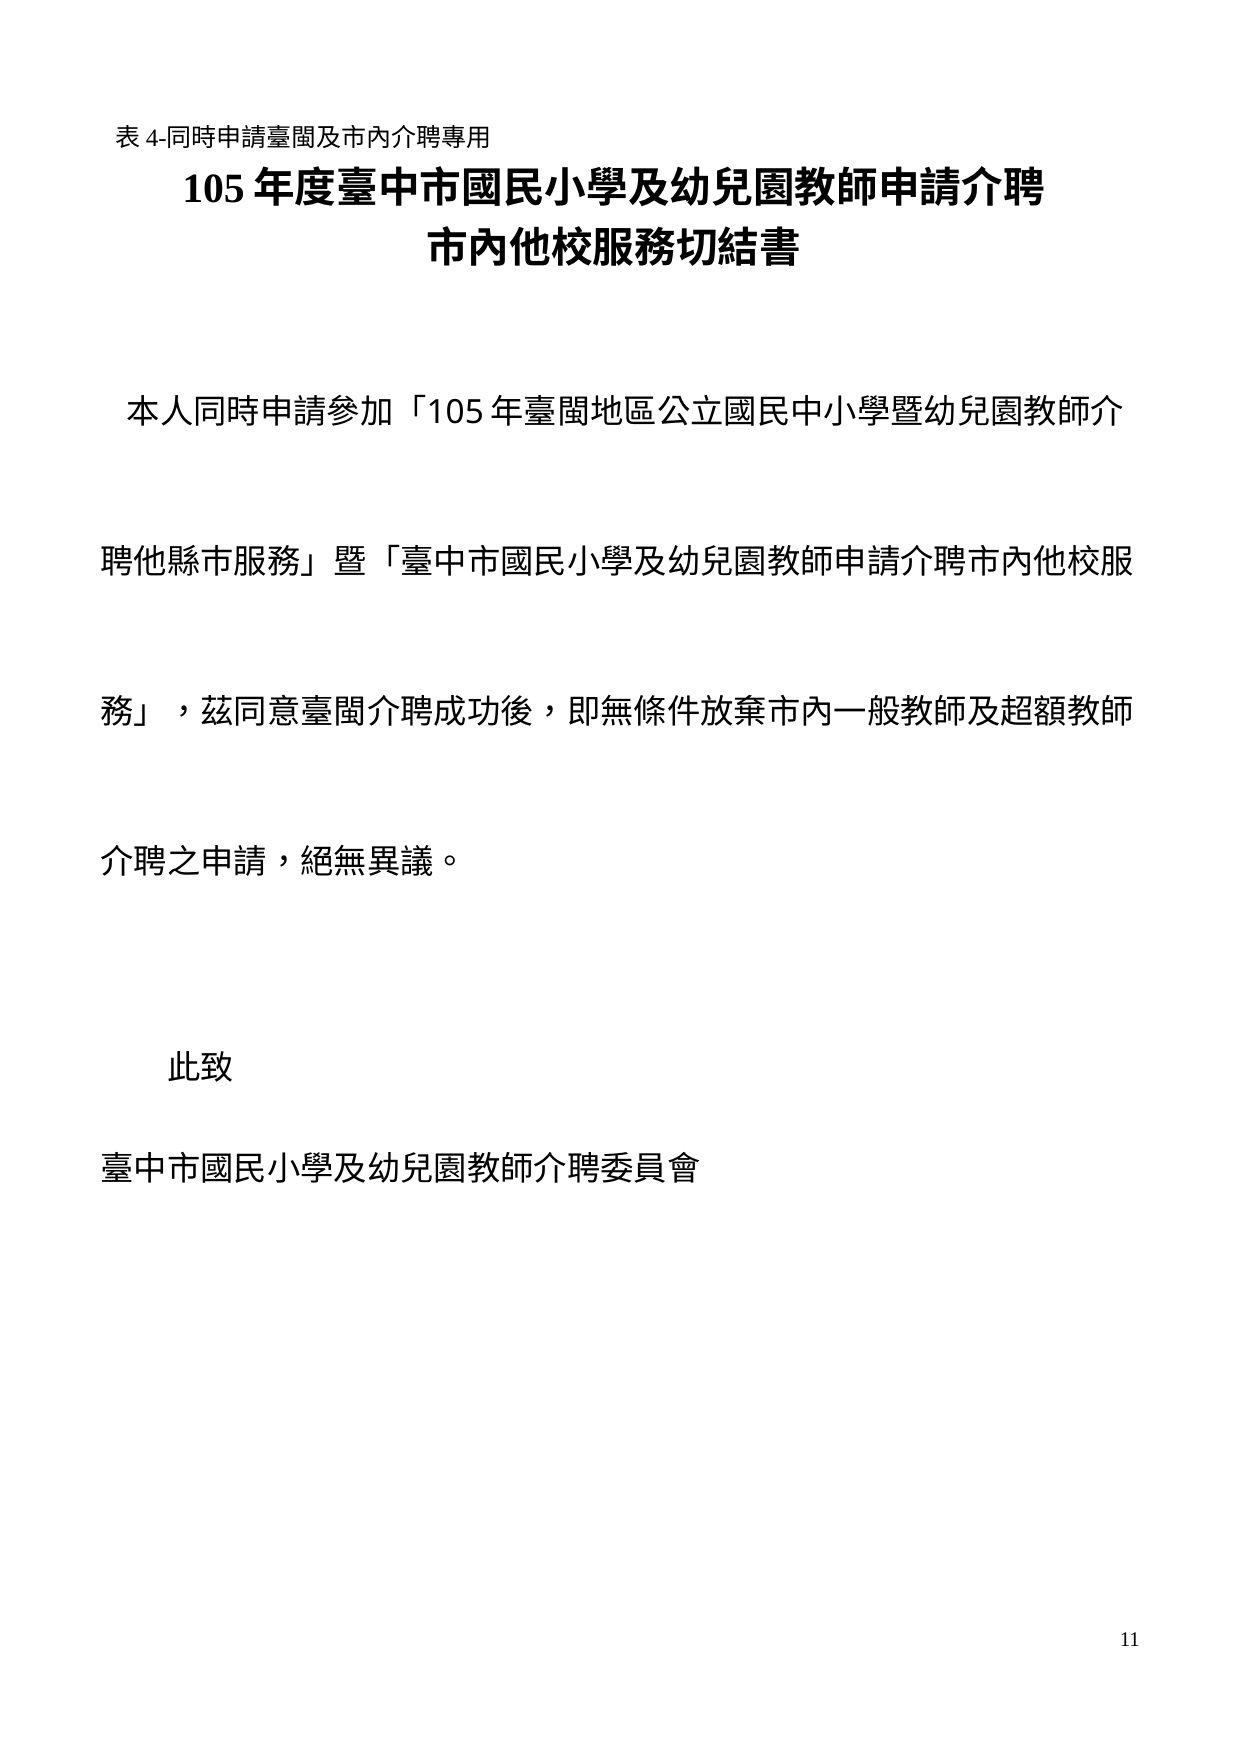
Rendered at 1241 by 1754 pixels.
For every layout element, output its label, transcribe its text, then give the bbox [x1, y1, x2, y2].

text 表4-同時申請臺閩及市內介聘專用 [116, 117, 498, 153]
text 105年度臺中市國民小學及幼兒園教師申請介聘 市內他校服務切結書 [100, 154, 1126, 274]
text 本人同時申請參加「105年臺閩地區公立國民中小學暨幼兒園教師介聘他縣巿服務」暨「臺中市國民小學及幼兒園教師申請介聘市內他校服務」，茲同意臺閩介聘成功後，即無條件放棄市內一般教師及超額教師介聘之申請，絕無異議。 [100, 371, 1140, 896]
text 此致 [100, 1027, 1140, 1102]
text 臺中市國民小學及幼兒園教師介聘委員會 [100, 1139, 1140, 1191]
